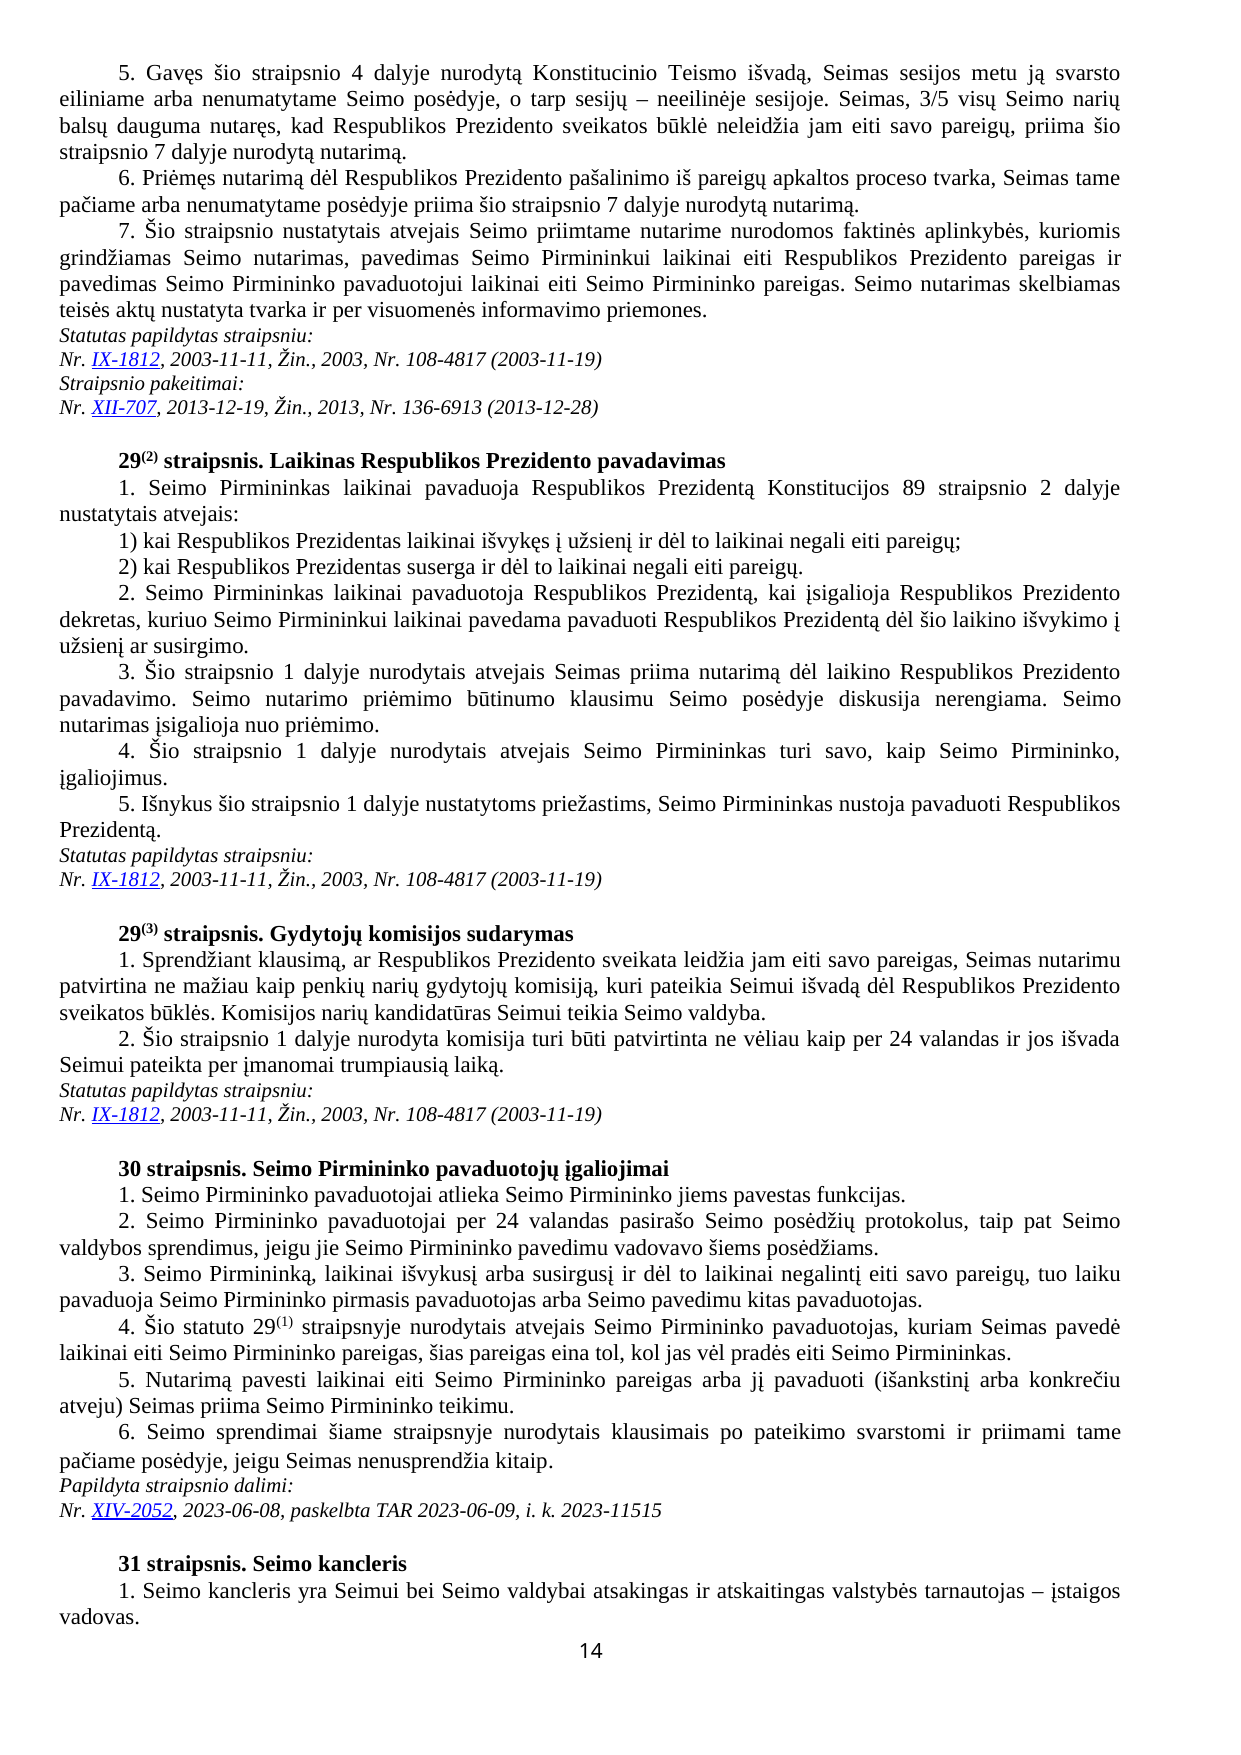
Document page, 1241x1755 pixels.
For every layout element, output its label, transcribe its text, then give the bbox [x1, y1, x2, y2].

text 4. Šio statuto 29(1) straipsnyje nurodytais atvejais Seimo Pirmininko pavaduotojas, kuriam Seimas pavedė laikinai eiti Seimo Pirmininko pareigas, šias pareigas eina tol, kol jas vėl pradės eiti Seimo Pirmininkas. [59, 1313, 1122, 1366]
text Nr. IX-1812, 2003-11-11, Žin., 2003, Nr. 108-4817 (2003-11-19) [59, 867, 1122, 891]
text 29(3) straipsnis. Gydytojų komisijos sudarymas [59, 920, 1122, 946]
text 1. Seimo kancleris yra Seimui bei Seimo valdybai atsakingas ir atskaitingas valstybės tarnautojas – įstaigos vadovas. [59, 1577, 1122, 1629]
text Papildyta straipsnio dalimi: [59, 1473, 1122, 1497]
text 2. Seimo Pirmininko pavaduotojai per 24 valandas pasirašo Seimo posėdžių protokolus, taip pat Seimo valdybos sprendimus, jeigu jie Seimo Pirmininko pavedimu vadovavo šiems posėdžiams. [59, 1207, 1122, 1260]
text Statutas papildytas straipsniu: [59, 843, 1122, 867]
text Straipsnio pakeitimai: [59, 371, 1122, 395]
text Nr. IX-1812, 2003-11-11, Žin., 2003, Nr. 108-4817 (2003-11-19) [59, 347, 1122, 371]
text 7. Šio straipsnio nustatytais atvejais Seimo priimtame nutarime nurodomos faktinės aplinkybės, kuriomis grindžiamas Seimo nutarimas, pavedimas Seimo Pirmininkui laikinai eiti Respublikos Prezidento pareigas ir pavedimas Seimo Pirmininko pavaduotojui laikinai eiti Seimo Pirmininko pareigas. Seimo nutarimas skelbiamas teisės aktų nustatyta tvarka ir per visuomenės informavimo priemones. [59, 217, 1122, 323]
text 2. Šio straipsnio 1 dalyje nurodyta komisija turi būti patvirtinta ne vėliau kaip per 24 valandas ir jos išvada Seimui pateikta per įmanomai trumpiausią laiką. [59, 1025, 1122, 1078]
text 31 straipsnis. Seimo kancleris [59, 1550, 1122, 1577]
text 6. Priėmęs nutarimą dėl Respublikos Prezidento pašalinimo iš pareigų apkaltos proceso tvarka, Seimas tame pačiame arba nenumatytame posėdyje priima šio straipsnio 7 dalyje nurodytą nutarimą. [59, 164, 1122, 217]
text Statutas papildytas straipsniu: [59, 323, 1122, 347]
text 4. Šio straipsnio 1 dalyje nurodytais atvejais Seimo Pirmininkas turi savo, kaip Seimo Pirmininko, įgaliojimus. [59, 737, 1122, 790]
text 30 straipsnis. Seimo Pirmininko pavaduotojų įgaliojimai [59, 1155, 1122, 1181]
text 2) kai Respublikos Prezidentas suserga ir dėl to laikinai negali eiti pareigų. [59, 553, 1122, 579]
text Nr. IX-1812, 2003-11-11, Žin., 2003, Nr. 108-4817 (2003-11-19) [59, 1102, 1122, 1126]
text 5. Išnykus šio straipsnio 1 dalyje nustatytoms priežastims, Seimo Pirmininkas nustoja pavaduoti Respublikos Prezidentą. [59, 790, 1122, 843]
text 6. Seimo sprendimai šiame straipsnyje nurodytais klausimais po pateikimo svarstomi ir priimami tame pačiame posėdyje, jeigu Seimas nenusprendžia kitaip. [59, 1418, 1122, 1473]
text Nr. XII-707, 2013-12-19, Žin., 2013, Nr. 136-6913 (2013-12-28) [59, 395, 1122, 419]
text 3. Šio straipsnio 1 dalyje nurodytais atvejais Seimas priima nutarimą dėl laikino Respublikos Prezidento pavadavimo. Seimo nutarimo priėmimo būtinumo klausimu Seimo posėdyje diskusija nerengiama. Seimo nutarimas įsigalioja nuo priėmimo. [59, 658, 1122, 737]
text 1. Seimo Pirmininkas laikinai pavaduoja Respublikos Prezidentą Konstitucijos 89 straipsnio 2 dalyje nustatytais atvejais: [59, 474, 1122, 527]
text 5. Nutarimą pavesti laikinai eiti Seimo Pirmininko pareigas arba jį pavaduoti (išankstinį arba konkrečiu atveju) Seimas priima Seimo Pirmininko teikimu. [59, 1366, 1122, 1418]
text Nr. XIV-2052, 2023-06-08, paskelbta TAR 2023-06-09, i. k. 2023-11515 [59, 1497, 1122, 1522]
text 1) kai Respublikos Prezidentas laikinai išvykęs į užsienį ir dėl to laikinai negali eiti pareigų; [59, 527, 1122, 553]
text 3. Seimo Pirmininką, laikinai išvykusį arba susirgusį ir dėl to laikinai negalintį eiti savo pareigų, tuo laiku pavaduoja Seimo Pirmininko pirmasis pavaduotojas arba Seimo pavedimu kitas pavaduotojas. [59, 1260, 1122, 1313]
text 2. Seimo Pirmininkas laikinai pavaduotoja Respublikos Prezidentą, kai įsigalioja Respublikos Prezidento dekretas, kuriuo Seimo Pirmininkui laikinai pavedama pavaduoti Respublikos Prezidentą dėl šio laikino išvykimo į užsienį ar susirgimo. [59, 579, 1122, 658]
text 5. Gavęs šio straipsnio 4 dalyje nurodytą Konstitucinio Teismo išvadą, Seimas sesijos metu ją svarsto eiliniame arba nenumatytame Seimo posėdyje, o tarp sesijų – neeilinėje sesijoje. Seimas, 3/5 visų Seimo narių balsų dauguma nutaręs, kad Respublikos Prezidento sveikatos būklė neleidžia jam eiti savo pareigų, priima šio straipsnio 7 dalyje nurodytą nutarimą. [59, 59, 1122, 164]
text 1. Seimo Pirmininko pavaduotojai atlieka Seimo Pirmininko jiems pavestas funkcijas. [59, 1181, 1122, 1207]
text Statutas papildytas straipsniu: [59, 1078, 1122, 1102]
text 29(2) straipsnis. Laikinas Respublikos Prezidento pavadavimas [59, 448, 1122, 474]
text 1. Sprendžiant klausimą, ar Respublikos Prezidento sveikata leidžia jam eiti savo pareigas, Seimas nutarimu patvirtina ne mažiau kaip penkių narių gydytojų komisiją, kuri pateikia Seimui išvadą dėl Respublikos Prezidento sveikatos būklės. Komisijos narių kandidatūras Seimui teikia Seimo valdyba. [59, 946, 1122, 1025]
